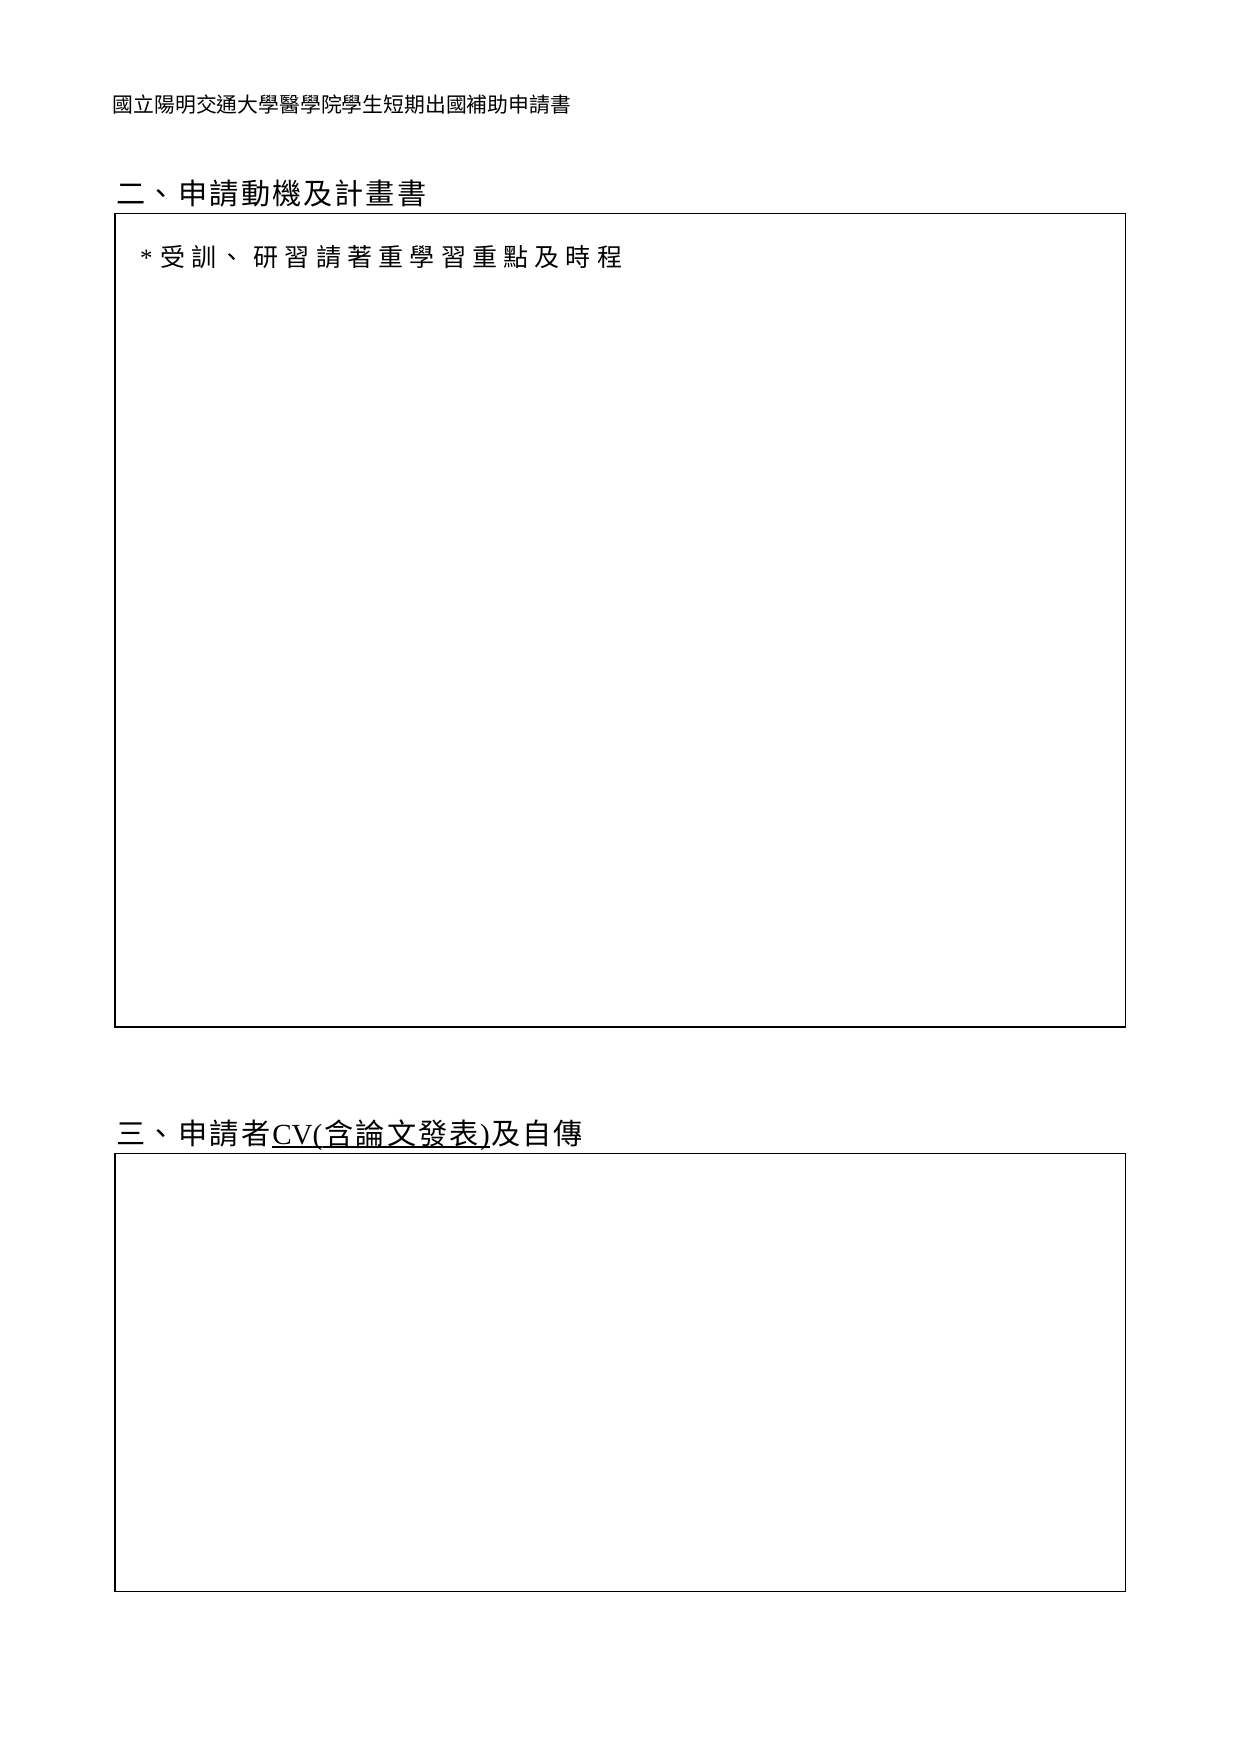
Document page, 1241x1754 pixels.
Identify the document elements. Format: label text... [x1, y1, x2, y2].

table_header [116, 1154, 1125, 1591]
text 三、申請者CV(含論文發表)及自傳 [115, 1090, 1125, 1152]
text 二、申請動機及計畫書 [115, 150, 1125, 213]
table_header *受訓、研習請著重學習重點及時程 [116, 214, 1125, 1026]
